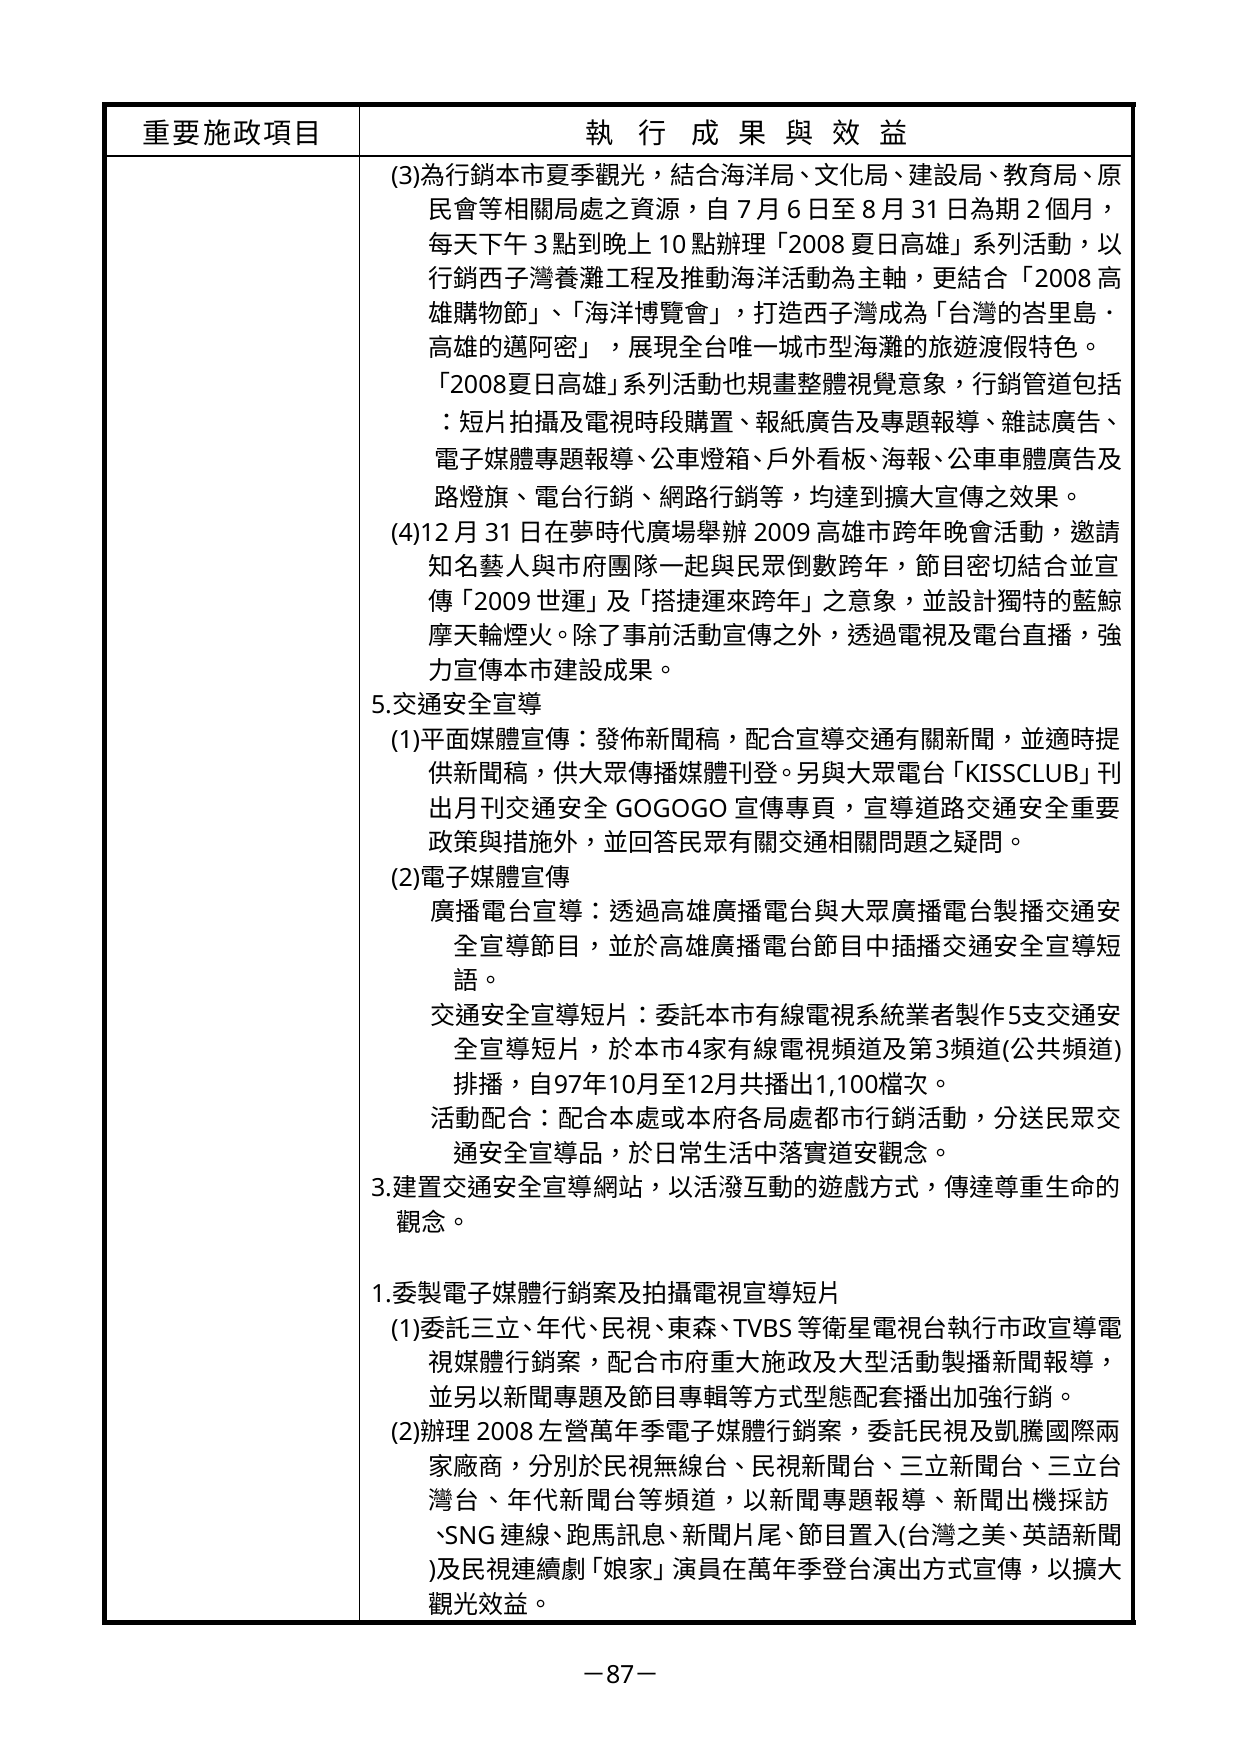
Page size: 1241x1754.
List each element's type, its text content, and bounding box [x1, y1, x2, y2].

table_header 重要施政項目 [107, 107, 359, 155]
table_cell 影試映會，由本府李永得副市長、客家事務委員會鍾孔炤主委與新聞處許銘春處長等人，率同本市客家鄉親團體共同蒞臨觀賞，並協助該片於11月1日高雄電影節系列活動中辦理全台售票首映會。同時，為了鼓勵華語導演創作、提升本市觀影人口，維護並協助該片於11月1日高雄電影節系列活動中辦理全台售票首映會。同時，為了鼓勵華語導演創作、提升本市觀影人口，維護本國電影文化事業之存續與發展，新聞處特訂定「高雄市政府新聞處補助國產及本國電影片作業要點」，並將本片列為重點輔導電影，首度施行本項影視政策，該片受本府補助期間，本市票房成績亮麗，補助市民半價觀賞期間自11月7日至21日止，共計15日。 (2)7月31日於本市電影圖書館辦理周美玲導演執導之電影「漂浪青春」記者會，該片入圍「58屆柏林國際影展電影大觀單元」。 (3)8月11日於本市威秀影城辦理電影「漂浪青春」全台首映會及映前記者會，記者會中宣布該片於高雄威秀上映期間，可獲得本府電影票半價補助，映後辦理導演、演員與現場觀眾面對面座談活動。 (4)8月14日於本市威秀影城辦理電影「海角七號」高雄首映記者會暨放映會，並於映後安排魏德聖導演、演員范逸臣及田中千繪與民眾面對面座談。 (5)9月5日於本市電影圖書館辦理由王小棣導演執導的電視劇「波麗士大人」高雄特映會，並於映後辦理導演及演員藍正龍、林佑威等人與現場觀眾面對面座談活動。 (6)12月8日於本市電影圖書館辦理楊力州導演拍攝的紀錄片「征服北極」特映會，映後導演及陳彥博選手與現場民眾進行映後座談會。 3.爭取「國家電影文化中心南部分院」在本市設立 (1)為推動本市影視文化產業發展，促進文化觀光產業榮景，積極向中央爭取「國家電影文化中心南部分院」在本市設立，並擬以電影主題公園為規劃主軸，連結左營春秋閣、半屏山、壽山、愛河文化流域名勝景點，並設置電影文物展示館、電影數位典藏館、電影映演廳、電影育成中心、行銷中心、研究中心、會議室、電影主題公園、露天電影院、行政區、服務區(含販售部、餐飲部)、停車場等設施，設計日、夜間觀光效果，以吸引影視產業至本市投資設立，帶動本市文化觀光產業發展。 (2)本案經本府極力爭取，業於民國96年7月19日行政院新聞局通過將台北縣新莊新用地與本市內惟埤兩案一併辦理規劃，目前已委請專業團隊進行中，俟定案後新聞處將全力配合協助。 4.爭取「公廣集團」在本市設立 為平衡南北媒體產業發展與報導落差，並因應2009世運會在本市舉辦期間所需龎大媒體需求量，以及提昇本市經濟產業升級，創造就業機會等目標，本府極力向中央爭取公廣集團等電視台南移本市設立營運，經本府極力向中央爭取，96年9月間已獲行政院新聞局同意「公廣集團」南部分台落址於本市「台鋁舊廠」，本案目前最新進度說明如下： (1)爲整合資源為南部設台之營運預做準備，97年3月3日民間監督聯盟成立。 (2)公視於97年3月初新增南部新聞節目，97年先期營運階段，行政院新聞局規劃6月30日要開標，後因新聞局改變規劃方式，撥款公視新台幣1,000萬元，進行委託規劃與可行性研究。 (3)公視因應新聞局要求，於97年9月復提出南部設台評估與建議書，內容提及南部設台究竟係朝完整功能電視台與頻道或是製作中心、節目應該分散播出或是單一頻道播出提供行政院新聞局參考意見。 (4)前新聞局長史亞平10月19日在高雄出席一場公聽會時表示，公廣集團往南部設台是既定政策目標，希望公廣集團有效整合有限資源，努力達成目標。與會中並承諾三個月內針對南部台定位問題，再次召開公聽會聽取各界意見。 5.建構高雄拍片網站 介紹本市及鄰近縣市100個拍攝地點，提供中英文兩種語言之版本，以方便國內外影片製作者至高雄市取景拍片。包含網站簡介、拍片場景、拍片資源、影人筆記、電影中的高雄、高雄電影節等六大單元，規劃於10月份高雄電影節舉辦網站行銷活動。97年後續擴增部分賡續進行網站內容維護更新、網站宣傳短片製作、高雄電影節搭配行銷、英日文版網站架構與版型、拍片場景資料英日文版翻譯、首頁改版、FLASH動態效果、發行3期日報。 6.辦理拍片支援中心建置案 (1)為將本市的山、海、河港的壯闊景緻行銷至全世界，進而帶動高雄觀光效益，新聞處長期執行「影視創意產業發展計畫」，以影像行銷高雄。 (2)為解決目前拍片支援作業空間不足之問題，呼應劇組實際需求，籌畫成立「拍片支援中心」作為影視從業人員南下勘景之討論、聯繫、協調、審片等藝文活動空間。 (3)7月間向行政院行聞局爭取「加強地方建設擴大內需方案」補助新台幣1,200萬元預算，經籌劃選址，8月間於本市衛生局醫療史料文物中心一樓部分空間設置本市拍片支援中心，並於10月間以公開招標方式委託東方技術學院規劃設計，並邀集本府衛生局、財政局等相關單位召開2次行政協調會議，聽取設計簡報，並提出修正建議，及辦理房屋租借、確認相關借用管理規則等行政事務。 (4)本案於行政院規定時程內完成決標及預算保留作業，實際發包金額為新台幣11,954,351元整，執行率達99.6％。整建工程案預計於98年3月下旬完工，配合專業器材裝置施工，本中心預計將於98年4月初完成。另人力協助部分自98年1月開始，協辦本府新聞處影視拍片支援相關工作。 1.依據廣播電視法暨其施行細則等法令規定，辦理本市錄影節目帶籌設申請，經查驗合格，由本府新聞處代行政院新聞局發給許可證據以申辦設立登記，應於開業後一個月內加入當地商業同業公會，變更者亦同。97年1月至12月期間，錄影節目帶業之設立、變更申請共計15件。 2.會同本府警察局專責警力密集稽查錄影節目帶業是否有販售違法錄影節目帶(含影音光碟)，97年計查扣違法光碟10,042片，其中35家業者因涉嫌妨害風化，由警察局移送地檢署偵辦。 1.輔導本市有線電視公司合法營運、健全有線電視產業之發展 (1)每週定期查察轄區內有線電視系統節目播放情形，發現違規情形即依有線廣播電視法之有關規定處理。1月至12月，計核處6家次，罰款新台幣30萬元正。 (2)為維護市民收視權益，保障市民消費權益，依據有線廣播電視法暨施行細則相關規定於88年11月份成立「高雄市有線電視費率委員會」，由傳播學者、財經學者專家、消費者團體代表、會計師、律師及本府代表共計9人組成，針對有線電視系統經營者所申報之收費標準及財務報表進行審議事宜。97年本市有線電視費率委員會考量大環境的不景氣，經多方審慎決議，維持每月/每戶500元價格，並且鼓勵業者多挹注經費於改善本市收視環境並提昇技術與服務品質，所以訂定季繳、半年繳、年繳的優惠措施；另也針對收視戶和業者間常發生的爭議問題進行檢討，訂出全國首例之復機費分級制度的決策，以提昇業者在管理上之認知和品質。在低收入戶的優惠上，則由去年的250元調降為167元，在寒冷冬天為本市的低收入戶，提早報溫暖的佳音。(本市有線電視收費上限500元，已連續8年為全國最低之收視費率。) 2.公共頻道 (1)委託精湛民調公司辦理「高雄市97年度有線電視收視滿意度調查」，民調結果除將作為98年度費率審查之重要參考之外，同時將提供本市四家有線電視業者，以改善並提昇高雄市有線電視收視與服務品質。 (2)在本市有線電視第三頻道成立「公共頻道」，並協調本市四家有線電視的頭端機房進行聯結，在本市的有線電視第三頻道「公共頻道」同時段均可收看節目。 (3)97年5月至98年1月辦理「我愛公共頻道」有獎徵答活動，鼓勵市民收看公共頻道，每月平均收件約500件，每月中旬在慶聯有線電視公司公開抽獎，抽出3位中獎人，贈送精美紀念品。 (4)辦理「2008蛻變高雄－影音創作」製作人才培訓，委由東方技術學院設計規長逹120小時攝影課程，內容涵蓋理論與實作拍攝，以深入淺出的授課方式教授動態影音的藝術創作內涵，期為高雄市民帶來更豐富和多元的影像視野。初級班課程97年12月6日至98年1月4日，進階班課程98年2月7日至98年3月8日，上課時間為每週六日早9點到下午5點，將分別於高雄市國際商工和東方技術學院兩個地點授課。 (5)配合行銷高雄燈會之美，特舉辦「2008高雄燈會攝影比賽」，自2月16日至3月14日辦理徵件，計有192件1,317張照片參加評審，3月19日評審選出金牌獎、銀牌獎、銅牌獎各一名，優選五名，佳作二十名，入選三十名。 1.為了行銷2009高雄世運，積極推廣本市主要道路懸掛、設置大型帆布看板，讓民眾悉知世運即將來臨，同時也能明瞭市府對於2009世運之用心。目前製作大型帆布看板共計85處。 2.辦理全台首次，也是全球僅見的「2008向小摺致敬－全台摺疊車大集合」活動，超過5,000名車友的空前車隊，在宣讀「向小摺致敬」宣言後，由高雄市邱前副市長太三暨林副市長仁益率市府團隊及活動大使南拳媽媽領軍，浩蕩自中央公園出發，沿線並實施交通管制禁行汽、機車，聲勢壯觀，熱情加油不斷！活動騎乘路線分為山線與海線2路，車友可以自由選擇，旅程中除可體驗高雄山、海、河、港的不同風情，也可享受愛河咖啡、旗津生猛海產的美味。 3.自12月27日起至29日一連三天在高雄巨蛋舉行「2008動漫高雄、精采樂活」活動，活動特別結合動漫同人主題展及自行車休閒運動展，現場天天都有動漫人物登場亮相－Cosplay動漫人物的登場表演，還有動漫電玩交響音樂會、機動戰士鋼彈超人真人秀、日本知名貴賓現場－演唱會、南北女僕咖啡店大會串-女僕電玩競技賽、動漫角色扮演、真人擂台摔角表演賽、自行車超級特技秀……等活動輪流登場。 適時發布重大市政活動及市政建設成果新聞，97年度共發布逾900則，供大眾傳播單位參考運用，傳達為民服務訊息，樹立良好市府形象。 配合各局處召開專案記者會或臨時記者會，向媒體說明重要活動或重大事件，本年度所舉辦之重要記者會如下 1.立委選舉電視政見發表會。 2.高捷商圈慶祝活動記者會。 3.2008夏日高雄系列活動記者會。 4.2008世運暖身賽系列賽事記者會。 5.高雄過好年記者會。 6.Hito流行音樂獎頒獎典禮在旗津演唱會記者會。 7.高高屏首長會議之媒體服務。 8.世運主場館上樑記者會。 9.520國宴交通管制說明會。 10.2009跨年晚會記者會。 11.高高屏三縣市合併記者會。 1.每日即時發布新聞，並上傳市府全球資訊網市府新聞部份，供使用網際網路民眾閱覽。 2.將每日發布之新聞暨市長重要活動行程，以電子郵件方式寄給媒體記者參考運用，強化市政活動報導率。 3.建立記者簡訊群組，即時傳送市府活動最新消息或重大事件採訪事宜。 1.亞洲貨幣雜誌專訪香港媒體—亞洲貨幣雜誌來信訪問市長，有關高雄經濟發展議題。 2.與天下雜誌合作市長就職兩週年廣編專訪，以"Energy Taiwan"談環保為主題，展現本市施政理念及軟硬體成果。 3.Japan TIMES報紙專訪日本媒體—Japan TIMES來信訪問市長，有關高雄經濟、觀光發展及2009世運籌辦情形。 4.於年代電視台創新秘笈中置入高雄電影節系列活動， 5.於東森嚐鮮Let’s go節目中置入三鳳中街年貨大街都市行銷，效果卓著。 6.在JET台「瀨上剛in台灣」節目中播送「高雄水噹噹」專輯。 1.97年1月30日辦理平面報紙市政線記者餐敘，加強與新聞界人士聯繫、意見交流。 2.9月18、19日，辦理媒體記者公共建設參訪聯誼活動，參觀中部地區公共建設成果，作為本市城市發展之借鏡。 1.高雄市議會開議期間成立議會工作小組，發布市長答詢新聞稿。 2.於市政總質詢期間，安排市長於每日上午10時在議會「市長休息室」接受媒體專訪。 於四維合署辦公大樓設置市政櫥窗，定期換貼市政建設照片，以報導市政活動及建設進步情形，提高市民參與推行市政工作之意願。 每日上午剪輯本市重要平面媒體新聞及電視監測新聞陳送市長及副市長等長官參閱，加強民意輿情蒐集、分析與反映工作，作為施政參考。 1.加強便民服務：設置市政信箱，接納民眾建議並答覆市民詢問事項，俾爭取市民合作共同努力建設本市。 2.配合防疫宣導：配合每週召開之「登革熱防治會議」及本府各項防疫措施活動，加強發布新聞，以廣宣導。 3.多元化都市行銷 (1)於高雄捷運紅線R11高雄車站、R13凹子底站、R14巨蛋站、R17世運等四站各刊登一面公益燈箱，共計四面，自97年6月14日～11月13日(共計半年)。 (2)為於農曆過年期間返鄉人潮眾多時，大力宣傳2009世運在高雄及城市行銷，特於台北松山機場刊掛「2009世運在高雄－主場館篇」，執行期間為97年2月1日至3月31日，共計兩個月整。 (3)執行「幸福城市迎世運燈箱及看板案」之高鐵左營站版面，在高鐵左營站外牆兩面及車站大廳內四圓柱刊登大幅看板，流動旅客人潮多，成效良好。 (4)與平面媒體合作辦理「優質城市、健康無憂」宣傳案，透過新聞報導方式，達到優質城市健康無憂的目的，提升市民對食品安全的重視，拒絕黑心商品，並宣傳本市「台灣食品專區」設立等環保理念。 (5)與平面媒體合作辦理「捷運高雄、節碳城市」宣傳案，鼓勵市民搭乘大眾交通運輸工具，減輕汽機車二氧化碳的排放量，讓本市成為一個乾淨城市，並結合橘線通車媒體行銷聚焦，達到宣傳的效果。 (6)規劃執行「暖冬計畫」媒體宣傳，於11月4日刊登新聞專題，報導市府緊急成立「景氣因應小組」提供500多個短期工作職缺之具體施政作為。 (7)「產業高雄 經濟暖冬」行銷專案，透過媒體整體行銷本市相關企業投資利多等產業政策，除強化形塑本市產業形象，亦達到推廣活動刺激觀光產業發展之訊息意象。 4.辦理都市行銷活動 (1)配合三月間捷運紅線通車期程，於3月15日下午14：00至22：00辦理「2008第一屆高雄捷運接力節」，超過33組表演團體於橋頭糖廠R22A、左營R16、凹子底R13、高雄車站R11、中央公園R9、凱旋R6等六站同時接力演出，藉此帶動市民參與市政建設並炒熱新聞話題，更為本市建設形象加分。 (2)高雄市政府與中華民國設計師協會合辦「2008高雄設計節」，5月3日至11日於高雄各角落舉辦，活動共計八大主軸(創意逛大街、藝想城市、美學講座、國際名師論壇、設計愛趴等)，鼓勵新銳設計師在地創作生根，為高雄設計產業注入活力。 (3)為行銷本市夏季觀光，結合海洋局、文化局、建設局、教育局、原民會等相關局處之資源，自7月6日至8月31日為期2個月，每天下午3點到晚上10點辦理「2008夏日高雄」系列活動，以行銷西子灣養灘工程及推動海洋活動為主軸，更結合「2008高雄購物節」、「海洋博覽會」，打造西子灣成為「台灣的峇里島．高雄的邁阿密」，展現全台唯一城市型海灘的旅遊渡假特色。 「2008夏日高雄」系列活動也規畫整體視覺意象，行銷管道包括：短片拍攝及電視時段購置、報紙廣告及專題報導、雜誌廣告、電子媒體專題報導、公車燈箱、戶外看板、海報、公車車體廣告及路燈旗、電台行銷、網路行銷等，均達到擴大宣傳之效果。 (4)12月31日在夢時代廣場舉辦2009高雄市跨年晚會活動，邀請知名藝人與市府團隊一起與民眾倒數跨年，節目密切結合並宣傳「2009世運」及「搭捷運來跨年」之意象，並設計獨特的藍鯨摩天輪煙火。除了事前活動宣傳之外，透過電視及電台直播，強力宣傳本市建設成果。 5.交通安全宣導 (1)平面媒體宣傳：發佈新聞稿，配合宣導交通有關新聞，並適時提供新聞稿，供大眾傳播媒體刊登。另與大眾電台「KISSCLUB」刊出月刊交通安全GOGOGO宣傳專頁，宣導道路交通安全重要政策與措施外，並回答民眾有關交通相關問題之疑問。 (2)電子媒體宣傳 廣播電台宣導：透過高雄廣播電台與大眾廣播電台製播交通安全宣導節目，並於高雄廣播電台節目中插播交通安全宣導短語。 交通安全宣導短片：委託本市有線電視系統業者製作5支交通安全宣導短片，於本市4家有線電視頻道及第3頻道(公共頻道)排播，自97年10月至12月共播出1,100檔次。 活動配合：配合本處或本府各局處都市行銷活動，分送民眾交通安全宣導品，於日常生活中落實道安觀念。 3.建置交通安全宣導網站，以活潑互動的遊戲方式，傳達尊重生命的觀念。 1.委製電子媒體行銷案及拍攝電視宣導短片 (1)委託三立、年代、民視、東森、TVBS等衛星電視台執行市政宣導電視媒體行銷案，配合市府重大施政及大型活動製播新聞報導，並另以新聞專題及節目專輯等方式型態配套播出加強行銷。 (2)辦理2008左營萬年季電子媒體行銷案，委託民視及凱騰國際兩家廠商，分別於民視無線台、民視新聞台、三立新聞台、三立台灣台、年代新聞台等頻道，以新聞專題報導、新聞出機採訪、SNG連線、跑馬訊息、新聞片尾、節目置入(台灣之美、英語新聞)及民視連續劇「娘家」演員在萬年季登台演出方式宣傳，以擴大觀光效益。 (3)空間與美學的對話—高雄捷運站體公共藝術電子媒體行銷案，透過新聞專題製作，展現高雄捷運站體獨特的公共藝術造景傳達出的空間美學，不但滲入生活，也對高雄市的景觀再造注入新活力。就捷運站體之公共藝術家加強行銷，不僅提升本市城市美學形象，同時吸引全國觀光客。 (4)辦理「重現西子灣」電子媒體行銷案，委託三立、TVBS兩家媒體，針對西子灣彎月沙灘復育工程進行新聞專題製作及活動出機報導。 (5)辦理「幸福雙棲 暢遊高雄」電子媒體行銷案，委託三立、年代針對河港觀光資源整合之現況，規劃城市行銷系列專題報導。 (6)配合2008高雄電影節，辦理「浮光掠影 電影新高雄」電子媒體行銷案，強化宣傳推行本市影視產業政策。11、12月份辦理「愛河之心」、「愛河之心溯航」電子媒體行銷案。 (7)辦理「發現新高雄」電子媒體行銷案，委託三立、民視、TVBS三家媒體針對本市重大施政成果及活動，進行相關報導，擴大行銷效益。 (8)辦理「幸福向前行」電子媒體行銷案，委託東森、民視及三立三家媒體，規劃相關市政行銷新聞專題報導，及市政新聞活動出機。 2.錄製市政活動錄影帶：委託傳播公司每日錄製市政各項重要活動，作為市政建設視聽資料，並提供電視台及本市有線電視作為新聞素材運用，效果良好。 3.製作都市行銷影帶及短片： (1)配合市長就職兩週年，製作中、英、日語三種版本之市政績效篇影帶專輯，作為出國參訪拜會行程或接待外賓、國際媒體參訪團之簡介影帶，增進城市行銷效益。 (2)拍攝10秒「向小摺致敬篇」影片在民視無線台、三立新聞台、中天娛樂台、中天新聞台、中天綜合台、民視新聞台、東森新聞台、東森電影台、東森洋片台、衛視電影台、衛視音樂台、MTV音樂台、緯來日本台、緯來綜合台、緯來體育台、緯來戲劇台及ESPN等17個頻道播出。 (3)拍攝40秒「高雄世運準備篇」影片，並辦理2008世運形象廣告時段購置案，於TVBS-N、TVBS、中天新聞台播出。 (4)配合本府節慶活動「愛戀西灣 夏日高雄」大型活動，拍攝夏日高雄30秒CF，密集於各頻道強力播送，大力行銷本府河港觀光資源特色，吸引遊客到訪。 4.辦理520總統就職國宴相關媒體服務與新聞發佈工作，接待外賓並宣揚本市積極建設之成果。 1.8月8日前往北京，除參訪奧運媒體服務案具體作法，亦透過世運文宣品發放方式，行銷2009高雄世運，提高2009高雄世運及本市知名度。 2.10月19日於摩納哥SPORT TEL會議，行銷2009高雄世運，提升本市之國際能見度。 3.10月25日於香港舉行「驚豔高雄 相約2009」國際行銷活動，邀請歌手蔡依林現身參與，藉此吸引全世界目光，為2009高雄世運打響名號。 4.11月19日於印尼BaliABM(亞洲廣播年會)，行銷2009高雄世運，提升本市之國際能見度。 出刊內容以單元主題方式編輯，包括高雄市的施政重點、人文發展等。本年度出刊5期市政專刊，以圖文相輔記錄高雄市的發展，分別於5月出版「高雄捷運有藝思」、7月出版「高雄四個百年之高雄港風雲篇」、9月出版「打造城市美感 展現優質風貌」、10月出版「高雄鐵道百年風雲」、12月出版「布袋戲百年風華 愛河展演動人心」，每期發行5萬冊。提供駐外單位、本府顧問、科長以上人員、本市里長、立委、民代、媒體、圖書館、機關學校、社團、作家贈閱，並放置區公所服務台、市立醫院、市立美術館、市立圖書館暨各分館、文化中心、市立歷史博物館、高雄市立社教館、高雄市電影圖書館、小港機場旅遊服務中心、高雄火車站旅遊服務中心、旗津旅遊服務中心、高雄市風景管理所、蓮池潭服務中心、國立科學工藝博物館服務台、高雄都會公園、高雄市願景館、城市光廊、新堀江服務台、青年書店、金石堂書店高雄縣市各分店、誠品書店(夢時代店、大統和平店、大遠百店)、水漾愛河、陽光愛河、漁人碼頭、真愛碼頭、家樂福高市5家分店、布蘭奇研磨咖啡連鎖店、蓮潭國際文教會館、高雄市國軍英雄館、捷運紅橘線捷運站等，共計100多個定點供民眾索閱。 每雙月出刊，每期發行1萬份，放置機場、觀光飯店及外賓出入頻繁之定點，供民眾索取。 1.編印「高雄達人捷運通」中文版摺頁10萬份、英文摺頁7,500份，透過簡明的捷運地圖，搭配捷運週邊的觀光景點、購物商圈等介紹，期鼓勵民眾多多搭乘捷運遊賞水高雄。 2.編印「高雄達人雙輪戀」25萬份，介紹本市的7條自行車道，結合本市山海河港各景點的自行車路網，並介紹附近的美食和觀光景點，讓前來本市觀光的遊客輕鬆體會高雄的魅力之美。 3.編印「高雄山海河港」系列摺頁2千套，採中、英、日文版三合一方式呈現本市山、海、河、港瑰麗的景致。 4.編印「高雄更新」摺頁，分成中、英、日文版三種語言版本，每套並分成「關於高雄」、「星光高雄」、「文化高雄」、「水高雄」、「世運高雄」、「捷運高雄」等6個系列。 5.編印「鐵馬自由行」高雄市7大自行車遊憩路線中文摺頁3萬份，供民眾參考。內容為本市7大自行車遊憩路線文字敘述及一張整合有全部路線的地圖，期讓民眾單車上路時便於攜帶。本摺頁放置於本市自行車店、旅客服務中心等地方。 6.7月於TOGO雜誌出版夏豔海灣逍遙遊旅遊專書刊登高雄旅遊廣告，期能透過介紹陽光奔放之西子灣、國際級大師設計打造的高雄捷運及光影繽紛的愛河景色，帶動夏日高雄活動之人潮，並促進高雄之觀光。該旅遊資訊發行單行本共計1000本，與TOGO雜誌發行25000本。 7.於單車身活雜誌第19期(7月號)中刊登「小摺高雄大會師」活動訊息，並介紹本市愛河、旗津、西臨港線等7條單車道之遊憩資訊：於第20期(9月號)刊登騎單車由高雄捷運附近景點及美食之資訊，每期發行15000本。 8.編印98年「搭捷運看世運」月曆15,000份，致贈市府各局處並供民眾索取。 9.印製2009年年曆風景明信片17,600份，以宣傳市政及世運。 10.編印都市行銷專書「幸福高雄2.0—升級、加值、永續的高雄市」中文3,000本、英文1,000本，介紹近2年來高雄市政之變化，以行銷高雄新風貌，並供市長致贈貴賓使用。 11.編印「愛戀高雄—七星之旅」簡體版觀光簡介共15,000份，提供高雄市經營陸客旅遊相關生意之旅館及商家，供其放置於營業場所供陸客取閱，以行銷高雄市之觀光。 1.整合「高雄畫刊」、「鼓聲市府月刊」、「河港快樂頌電子報」三種刊物建置『高雄電子期刊』入口網站，定期發行電子期刊、電子報： (1)「高雄畫刊」以主題導向方式企劃編輯，並加入高雄在地特色、人文藝術、社區關懷等，提昇城市意象及城市知名度。每月發行電子期刊，97年共發行10個月，每月以電子郵件寄送予民眾約15萬人次。 (2)「鼓聲市府月刊」以本府員工為主要發行對象，透過市政建設及城市發展願景，提供員工發抒建言及市府各單位溝通意見的管道。97年共發行10個月，發送予全體同仁，並上傳高雄電子期刊入口網，提供民眾自由瀏覽。 (3)「河港快樂頌電子報」以市政活動、觀光旅遊、藝文展演等資訊為主，加強都市行銷。每雙週發行電子報，97年10個月共發行21期，每期以電子郵件寄送予民眾約15萬人次。 2.不定期設計寄送電子賀卡，賀卡內容同時傳達市政成果及最新市政訊息，鼓勵民眾參與，每次以電子郵件發送予民眾約15萬人次。 3.入口網辦理「高雄最美」徵文活動，鼓勵民眾撰文傳揚對高雄市的美和感覺及感動，並於選出得獎作品後，將作品登載於網站專屬網頁，與所有網友分享。 4.將每期出版之「高雄畫刊」、「鼓聲市府月刊」電子期刊，及「海洋首都中英文雙月刊」等定期出刊內容，及「高雄達人捷運通」、「高雄達人雙輪戀」等不定期出版刊物內容上傳本處網頁，讓民眾透過本處網站，也能認識高雄之風土人情與施政建設和政策。 1.辦理「高雄行動館」系列 (1)自10月起於捷運O2鹽埕埔站行人徒步區各舉辦6場活動以再現鹽埕風華。活動之主軸為「光復鹽埕，活絡商機，發展影音產業」，並呼應未來的流行音樂中心將設立於11至15號碼頭，連續6週在捷運橘線O2鹽埕埔站行人徒步區舉辦「O2流行音樂深呼吸，高雄先發」系列活動，10月18日為「光復鹽埕，高雄電影節先發」活動，10月25日播放以高雄為代表景點的六○年代電影「王哥柳哥遊台灣」，另外自11月1日起連續4周週六或週日舉辦超偶幫(10人)、楊丞琳、卓文萱、星光三少(3人)等歌手藝人簽唱會、發片會。 (2)配合人權日活動，協助臺灣人權協會與市府中庭舉辦人權攝影展。 2.推廣城市商品：配合2009世運推出包含本市愛河、碼頭、城市光廊等意象之馬克杯、杯墊、環保袋等城市商品，進行城市行銷。 3.辦理市政行銷及2009高雄世運宣傳： (1)授權台灣吉而好股份有限公司獨家進行2009世運商品之設計、開發、生產、販售及通路據點之開發等。量產商品包含運動服飾(圓領、V領、POLO衫)、運動帽、文具袋、KIWI筆、隨意扇、環保羅大利包、海灘鞋及MEMO夾等40餘項商品。實體通路包含夢時代購物中心、大遠百11樓、美術館、陽光愛河、國旗女孩、中油高楠加油站等地點；虛擬通路包括博客來網路書店。 (2)委託中國時報系於7月時編印「時報世運」專刊2萬冊，介紹世運31種項目之觀戰寶典，並置於全省7-11販售，以行銷世運。 (3)於7月舉辦世運贊助商-家樂福合作簽約記者會，家樂福臺灣區總經理杜博華、IWGA主席RON及陳菊市長市長親臨指導。 (4)7月舉辦世運贊助商7-ELEVEN合作簽約記者會，期能透過7-11之強大通路效果行銷世運。 (5)10月舉辦「體操」、「合球」、「滾球」及「滑水」等暖身賽場館周圍之主次要道路，懸掛1,600組世運暖身賽路燈旗，以行銷並強化暖身賽之視覺效果。 (6)10月配合「體操」、「合球」、「滾球」及「滑水」等暖身賽事，辦理相關場地之視覺佈置以彰顯賽事之可看性，並設置定點及指向標示，以利選手、裁判觀眾動線之區分，俾使賽事順利進行及落幕。 (7)10月印製「2009世運搶先報」60萬份，放置於全省4千餘家7-11供民眾索取，以行銷世運暖身賽及2009世運。 (8)10月印製「2009世運暖身賽系列」摺頁，中文5萬份、英文1萬份，發放置本市各旅遊景點及暖身賽比賽期間場館之觀眾服務台，供民眾索閱，以行銷世運。 (9)於11月舉辦世運商品旗艦店開幕記者會，藉由模特兒專業之走秀，展現世運商品之設計與時尚感，以行銷高雄世運。 (10)12月舉辦世運商品通路招商記者會，藉由學生模特兒之走秀，強調世運商品之健康與活力感，展現本市陽光與不斷律動之美感。 (11)與高雄市體育會撞球委員會合辦「第1屆港都盃大專院校9號球錦標賽」，共計全國10多所大專院校學生至高雄參與比賽，除推廣撞球運動外，並行銷高雄世運。 (12)製作世運吉祥物水精靈紀念品。 (13)設計2009高雄世運海報樣稿，2009年印製完成後分送外交部等駐外單位，供其張貼於外館，以利行銷世運。 (14)於2008暖身賽賽事舉辦前，預先在機場、火車站、風景區旅遊中心、百貨公司、捷運車站等14處人群匯集點設置宣傳立牌，結合DM之陳列，成功傳達世運暖身賽舉辦訊息。 1.針對民眾關切新聞事件及重大議題製播深度報導，詳實反映民意，並針對高雄人事地物等特色製播單元，強化新聞在地色彩。充分發揮高雄電台為公營電台之廣播功能，有效做好政府與民眾溝通橋樑，促進雙向交流。 2.全程實況轉播高雄市議會第7屆第3次及第4次大會之市長施政報告及市政總質詢。 3.製播「第七屆立法委員選舉選情特別報導」及「第十二任總統副總統選舉選情特別報導」節目，即時轉播選舉開票結果。 4.加強報導「世運主場館新建工程」、「現代化綜合體育館(小巨蛋)工程」、「2009高雄世運暖身賽」、「世運倒數一週年」、「世運商品」及世運比賽項目推廣活動等高雄市籌辦2009世運會相關新聞。 5.針對「跨年晚會」、「高雄燈會」、「高雄好過年」、「高雄左營萬年季」、「幸福高雄‧活力端午」、「客家文化藝術季」、「高雄國際無車日」、「全台摺疊車大集合」、「夏日高雄系列活動」、「高雄電影節」、「南方電影」「O2流行音樂身呼吸高雄先發」、「愛河布袋戲展演祭」、「戲獅甲藝術節」、「高雄國際鋼雕藝術節」、「97年全民運動會」及其他重要市政活動、突發新聞或颱風、地震等災害，加強採訪及連線報導並對重要議題製播專題深入報導。 6.製播「Live943新聞晚報」、「新聞廣場」、「高雄十分話題」等深度、專題報導新聞節目。 7.為加強跨媒體合作，聯播公共電視午間、傍晚閩南語新聞及晚間新聞。 1.97年度廣播金鐘獎競賽【城鄉記事】節目獲最佳地方特色節目獎，主持人李可另並入圍最佳企劃編劇獎，為南台灣唯一獲獎之公營電台；廣播小金鐘獎競賽入圍二項：兒童少年節目製播行銷獎及兒少節目音效獎。 2.節目製播方面： (1)關懷弱勢族群，製播關懷身心障礙、同志議題、外籍配偶、外籍勞工、原住民、客語族群、兒童少年及長青族等節目。 (2)配合市政廣播行銷中心97年12月23日啟用規畫「行動市府」及「市政最前線」現場節目於市府播音室播音，傳遞最新市政迅息。 (3)製播「活力高雄」世運議題專屬節目；製播世運小百科及世運ABC世運小單元每日播出。 (4)廣邀本府客委會、勞工局、社會局、研考會及衛生局等機關製播節目。 (5)遴選公益社團參與製播節目，提供社團發聲機會，97年共有中華民國自殺防治協會等11個社團參與製播。 (6)製播少數族群語言節目（含客語、原住民語、菲語、泰語、英語印語、越語等）及服務弱勢族群節目（含同志議題、外籍配偶及身心障礙等)。 (7)營造英語學習環境，每日聯播0.5小時英國國家廣播公司新聞節目，為南台灣唯一播送該節目之公營電台。另與國立高雄第一科技大學合作製播「打狗英語通」節目，週一至週五播出；與第一科技大學應英系合作「世運ABC」單元，週一至週五播出；製播「新聞英語通」及「老外在高雄」節目，提供多元英語學習環境。 (8)每日製播160分鐘古典音樂節目，提供南台灣民眾獨特、具深度之聽覺享受。 (9)落實頻道資源共享，開闢「發現高屏」、「南台灣即時通」及「高雄新風貌」(高雄縣製播)節目時段，與南台灣各縣市合作，共同實踐南台灣生活圈理念。 3.活動方面： (1)配合高雄燈會，於愛河邊製播5場次「燈會現場LIVE SHOW」戶外廣播秀節目，向南台灣及現場民眾強力行銷高雄燈會、2009世運及宣導交通安全。 (2)為加強行銷高雄在地特色，97年6月配合台慶策畫【新台灣之子大步向前行】關懷新移民並推廣單車生活之大型活動及系列活動及講座。 (3)為行銷世運，97年4月於第一科大舉辦世運前進校園活動；97年6月配合龍舟賽於愛河畔舉行腦動運轉世運猜謎及有獎徵答活動；9月舉辦「舞動世運中秋聯歡晚會」。 (4)每年2次於節目中大規舉辦交通安全call in有獎徵答，寓教於樂，參與民眾熱烈，有效宣導交通安全。此外，加強社區參與，舉辦古典音樂、保健及美食DIY等講座。 (5)配合行銷世運，與鼓山高中及內惟國小合辦「美力DJ創意營」及「廣播藝起來」廣播營。 (6)配合本府及民間社團協辦「2007夏日高雄系列活動」、「剉咧等.呷冰-高雄剉冰王」、「高雄街道英語標章認證」、「HIGH浪獨立音樂創作大賽」、「外交部外交小尖兵活動」、「2007左營萬年季」、「公視關懷外籍配偶活動」「幸福高雄單車之旅高雄市自行車道推廣活動」等多場活動。 4.市政宣導行銷方面： (1)配合市府各局處重要施政，加強宣導工作，重點包括「2009世運在高雄」「防禽流感/腸病毒」、「交通安全」、「檢肅貪瀆」、「肅清煙毒」、「公共安全」、「勞工教育」、「防治登革熱」、「稅務宣導」、「老人福利」、「勞工安全衛生」、「社會安全」、「生態環保」、「菸害防制」、「調解委員會」、「消費者保護」、「犯罪被害人」、「資訊月」等宣導事項。 (2)製播「我愛高雄空中馬上辦」CALL IN現場節目，邀請市府各局處首長於節目中立即回答民眾反映問題，一年來接受民眾申訴及各反映意見共計一百餘件。 5.因應天災變故機動做法： 7至10月薔蜜、辛樂克及鳳凰颱風來襲及豪雨成災，電台多次機動調整為24小時播音，並立即停播正常節目改現場播報防颱防災路況等相關訊息並開放民眾call in，善盡媒體服務及守望相助功能。 1.擴大服務範圍，提昇播音品質 (1)汰換「數位錄播音室」，以順應廣播數位化的世界潮流及行銷電台為目的。 (2)ISDN連線實況轉播燈會現場LIVE SHOW、市長施政報告、市政總質詢及2009高雄世運行銷活動，設備架設及音控等工作，順利完成任務。 (3)颱風期間因電力中斷，中寮發射站以緊急柴油發電機供電，維持機器正常運轉及調頻台正常播音，並延長24小時播音以服務南台灣聽眾。 (4)不定期到高雄縣市及外縣市測量電場，了解收聽品質及收聽死角，以適時調整發射功率因應。 (5)汰換調頻發射機設備及天線系統，強化播音效果，提昇播音品質。 2.嚴密維護保養機器，提高設備使用效果 (1)中寮發射站緊急柴油發電機年度保養及電氣檢驗。 (2)總台緊急柴油發電機年度保養及電氣檢驗。 (3)本台空調系統每月、每季及年度保養。 (4)本台各錄播音室清潔及系統測試保養。 (5)調頻發射系統年度保養。 (6)調幅發射系統天線鐵塔油漆、校正及拉線保養。 (7)相關設備零件管控，因應需求急迫性，添購相關零件，以保持設備運轉在最佳狀態。 (8)資訊設備維修保養，減少資安事件發生及確保設備運作正常。 (9)委請機電顧問公司對電台及中寮站發射機接地電組測量，以確保播音品質及設備安全。 已購置電影文物約4千餘件，中外圖書5,100餘冊，館藏影片5,400餘片，充實館藏，提供精緻多元的電影資訊，方便民眾全方位接觸電影，吸取電影藝術的智慧，增進民眾對電影文化的認知，培養觀影人口，振興電影事業。 1.以「天天有電影，月月有主題」為工作目標，辦理主題影展或影像專題，本年度辦理情形如下： 01月：特效奇航影像專題、溫馨愛情影像專題、卯上主流─「反」媒體與文化影展。 02月：電影導演．電影官─廖祥雄導演影像作品選集、和平紀念影像專題。 03月：高雄體育季之運動電影選集、電影與精神醫學專題。 04月：童心童玩影像專題、閱讀電影影像專題、2008民族誌影展巡演、2008台灣地方志影展。 05月：德光掠影─德國歷史三部曲影展、母親節影片選集、傳動影藝─2008臺灣青年音像創作聯展。 06月：世界環境影片集、2008加台人權影展、2008國民戲院：關於電影的電影。 07月：愛河畔的夏季回憶─童心動畫展、STAR夏日電影院。 08月：夏日高雄電影院、台灣國際兒童電視影展巡迴展、第30屆金穗獎巡迴展。 09月：獨立製片影像專題、開眼見錢五部曲影展。 10月：電影中的高雄影像專題、華語電影論壇、高雄電影節。 11月：Mini INPUT影展、女性影展巡迴展、金馬獎票選最佳影片巡迴展。 12月：南方影展、歐洲魅影巡迴展、國際人權影展巡迴展。 2.辦理「高雄動起來─97行動電影院」及「星光電影院」活動，自5月起至12月巡迴高雄市不同社區播映優質影片，計有苓雅區、新興區、鼓山區、小港區、左營區、前鎮區、三民區、楠梓區等8場次。 3.辦理「2008高雄電影節」活動，舉辦期間自10月24日至11月6日止，以「鬥魂」為精神，規劃豐富多元的電影藝文相關活動，包括主題影展、校園巡迴播映、雄影講座、48小時拍片大挑戰、高雄城市靈魂短片競賽、一日收票員等。 4.辦理以南台灣為主體的影展活動 (1)結合南臺灣大專院校之視傳、藝術相關科系，於5月24日至6月1日，辦理「傳動影藝─2008台灣青年音像創作聯展」，為影像創作新鮮人建立交流觀摩平台。 (2)11月29日至12月7日，與台灣南方影像學會辦理「2008南方影展」，以鼓勵華語獨立製片、建立南台灣觀影文化主體性為活動目標。 5.展示廳不定期規劃與電影主題相關之靜態展，以達推廣電影文化之目的，本年度推出下列特展 (1)「特效奇航─解開電影數位特效之謎」特展，展期自1月1日至5月4日。 (2)「南方光影─高雄市電影圖書館典藏文物展」，展期自5月9日至10月12日止。 (3)「高雄城市紀事」特展，展期自10月17日至12月21日止。 (4)「跟著電影去旅行」特展，展期自12月26日至98年4月26日止。 6.97年12月21日協助辦理林育賢導演執導之「對不起，我愛你」宣傳記者會，該片為本府投資之「高雄城市紀事影片」，全片以本市為主場景。 1.96年12月29日起至97年3月8日止，辦理「HD電影製作：電影進階編導班」。 2.6月21日邀請臺南藝術大學教授孫松榮、影評人林木材辦理「從《風櫃來的人》看城市流變」電影論壇。 3.10月19日至10月23日，邀請黃玉珊導演等學者辦理「華語電影」論壇，主題為「合資電影與獨立製片」。 4.不定期安排映後座談，邀請導演或專家學者座談、與觀影者交流，使觀影者更能深入瞭解影片意涵。 5.接受各級學校暨機關團體預約導覽，使民眾接觸電影相關文物，並了解如何運用電影圖書館。 1.本年度編印12期活動節目月訊，每期份數1萬5千份，分送本市公立機關、藝文展館供民眾索取，並寄送各地大專院校及電影藝文單位。 2.出版「時光流影─高雄市電影圖書館典藏文物專輯二」乙書，在台灣電影史與世界電影史的發展脈絡下，以劇照海報、宣傳品、唱片、本事及放映機等五大單元，就本館70-80年代的典藏品進行有系統的介紹，以提升欣賞電影藝術的興味並促進本土電影史的研究風潮。 3.辦理「高雄民眾觀影行為與動機分析研究」委託研究案，針對高雄地區民眾為分析對象，透過訪問調查，了解其觀影行為與動機，以作為影界人士製作、行銷影片及本館規劃映演主題之參考。 3樓大放映廳增設投影設施一套，配合投影放映之影片播映時之比例規格，以提升民眾臨場觀影品質。購置20吋高畫質液晶電視8部、一般DVD放影機16部、耳機8部，汰換2樓個人視聽室故障機台，以達全系統正常運作。 1.影音系統年度整體保養調校，以維持民眾觀影品質。 2.資訊設備維修保養，避免資安事件發生及確保設備運作正常；本年度建置異地備援系統，確保本館資料安全無漏失。 辦理「高雄城市紀事影片拍攝」案，共完成7部以高雄為題材或場景的影片拍攝，並於97年「高雄電影節」進行首映，引起廣大迴響，並成功地以影像行銷城市風貌。 執行愛河文化走廊12座「幸福小站」燈箱營運管理，以達該區域充分使用效能，進而提供從事手工藝品創作之弱勢團體1處作品展示與民眾互動之環境。 為響應節能減碳、鼓勵市民騎乘自行車遊憩愛河，電影圖書館邀集養工處及交通局會勘後，於舊愛河大飯店前方設置25個自行車停放設施，以服務本市日漸增加的單車族群。 [360, 157, 1131, 1620]
table_header 執 行 成 果 與 效 益 [360, 107, 1131, 155]
table_cell [107, 157, 359, 1620]
